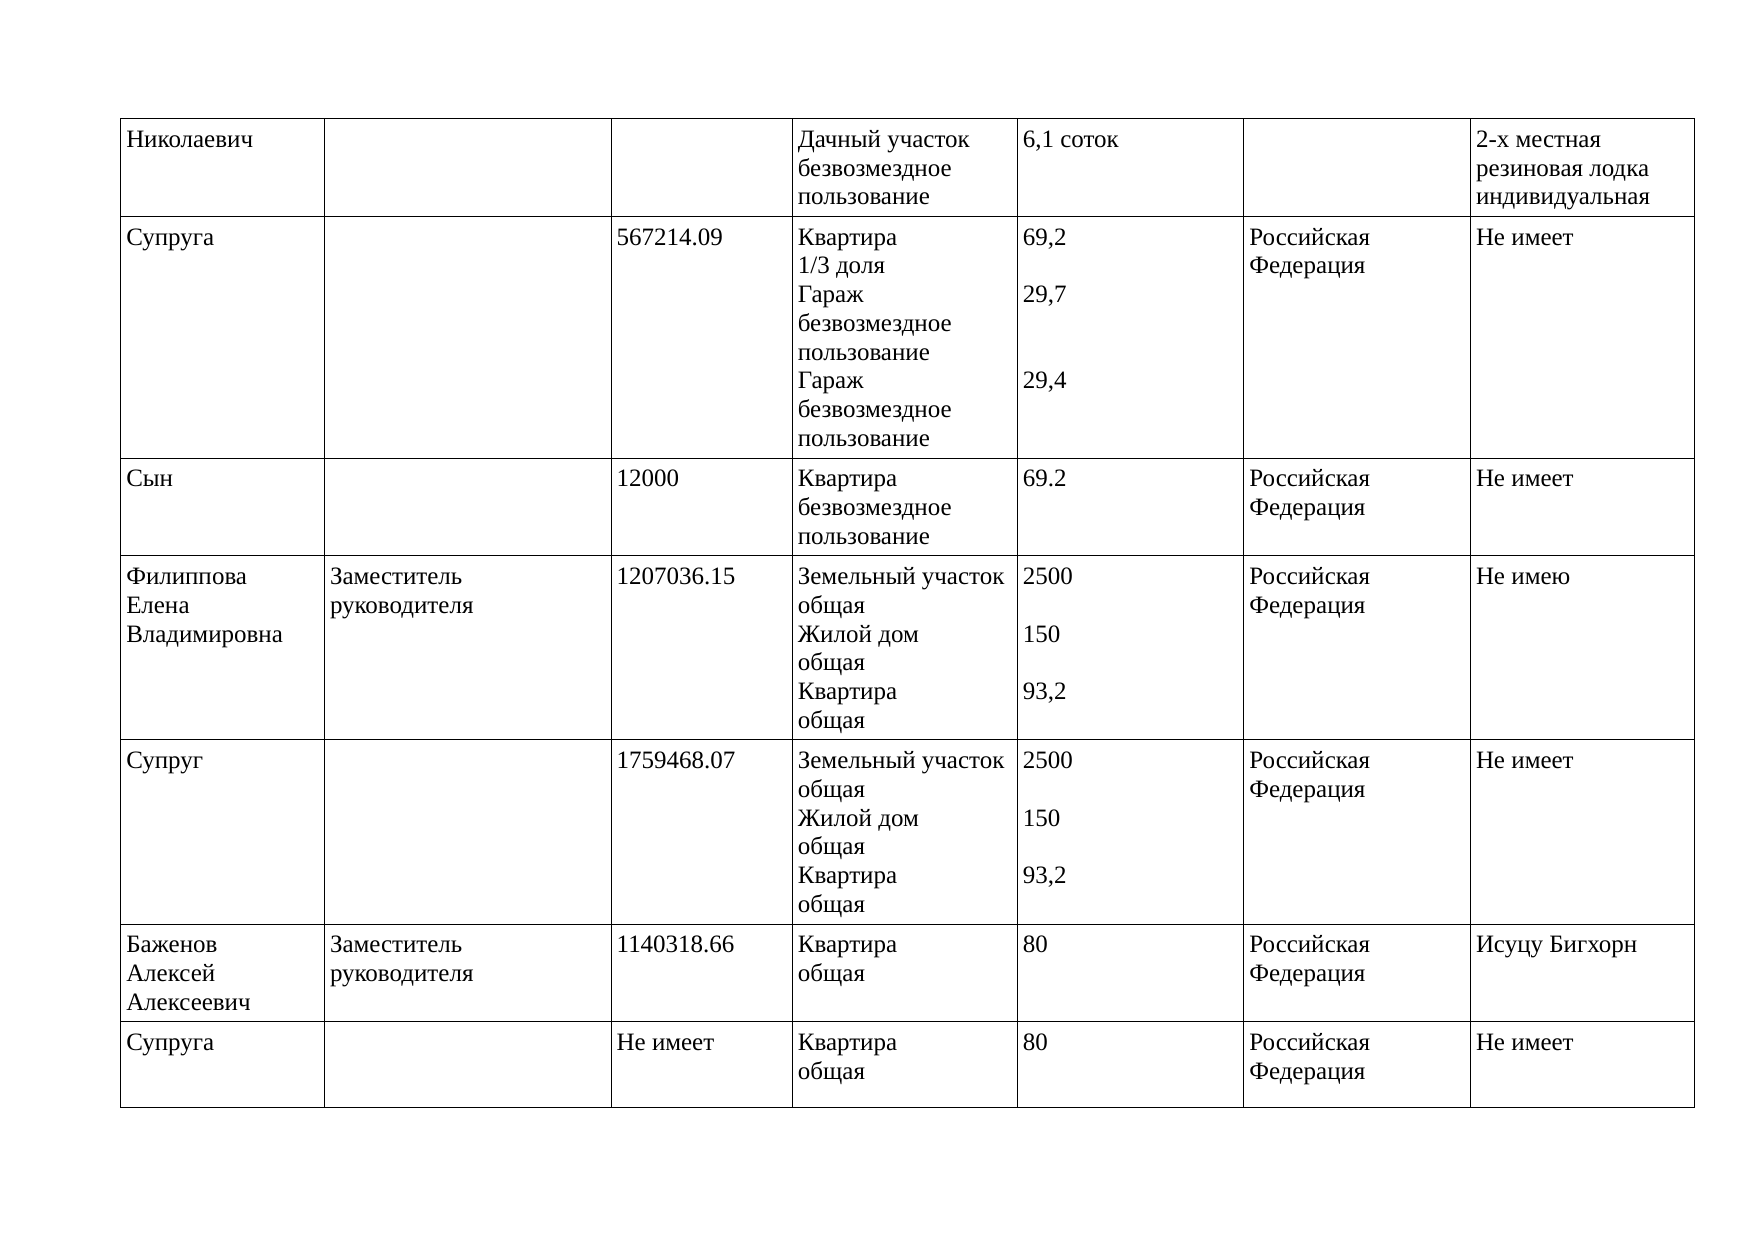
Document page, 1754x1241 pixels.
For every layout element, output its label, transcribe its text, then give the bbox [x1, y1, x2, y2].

table_cell 2-х местная резиновая лодка индивидуальная [1471, 119, 1694, 216]
table_cell Филиппова Елена Владимировна [121, 556, 324, 739]
table_cell 2500 150 93,2 [1018, 740, 1243, 923]
table_cell Супруга [121, 1022, 324, 1107]
table_cell Квартира общая [793, 1022, 1017, 1107]
table_cell 2500 150 93,2 [1018, 556, 1243, 739]
table_cell 1207036,15 [612, 556, 792, 739]
table_cell Земельный участок общая Жилой дом общая Квартира общая [793, 740, 1017, 923]
table_cell Российская Федерация [1244, 459, 1470, 555]
table_cell 1759468,07 [612, 740, 792, 923]
table_cell [325, 1022, 611, 1107]
table_cell Не имеет [1471, 217, 1694, 457]
table_cell 6,1 соток [1018, 119, 1243, 216]
table_cell [1244, 119, 1470, 216]
table_cell 69,2 29,7 29,4 [1018, 217, 1243, 457]
table_cell Российская Федерация [1244, 740, 1470, 923]
table_cell Исуцу Бигхорн [1471, 925, 1694, 1021]
table_cell Супруг [121, 740, 324, 923]
table_cell [325, 119, 611, 216]
table_cell Земельный участок общая Жилой дом общая Квартира общая [793, 556, 1017, 739]
table_cell 69,2 [1018, 459, 1243, 555]
table_cell Квартира безвозмездное пользование [793, 459, 1017, 555]
table_cell Не имеет [1471, 459, 1694, 555]
table_cell Российская Федерация [1244, 925, 1470, 1021]
table_cell Российская Федерация [1244, 217, 1470, 457]
table_cell 1282401,18 [612, 119, 792, 216]
table_cell Российская Федерация [1244, 1022, 1470, 1107]
table_cell Баженов Алексей Алексеевич [121, 925, 324, 1021]
table_cell Не имею [1471, 556, 1694, 739]
table_cell Заместитель руководителя [325, 925, 611, 1021]
table_cell Не имеет [612, 1022, 792, 1107]
table_cell 1140318,66 [612, 925, 792, 1021]
table_cell Сын [121, 459, 324, 555]
table_cell [325, 740, 611, 923]
table_cell 80 [1018, 925, 1243, 1021]
table_cell [325, 459, 611, 555]
table_cell Дачный участок безвозмездное пользование [793, 119, 1017, 216]
table_cell Заместитель руководителя [325, 556, 611, 739]
table_cell Супруга [121, 217, 324, 457]
table_cell Квартира 1/3 доля Гараж безвозмездное пользование Гараж безвозмездное пользование [793, 217, 1017, 457]
table_cell Российская Федерация [1244, 556, 1470, 739]
table_cell 12000 [612, 459, 792, 555]
table_cell Не имеет [1471, 1022, 1694, 1107]
table_cell [325, 217, 611, 457]
table_cell Квартира общая [793, 925, 1017, 1021]
table_cell Николаевич [121, 119, 324, 216]
table_cell 567214,09 [612, 217, 792, 457]
table_cell Не имеет [1471, 740, 1694, 923]
table_cell 80 [1018, 1022, 1243, 1107]
